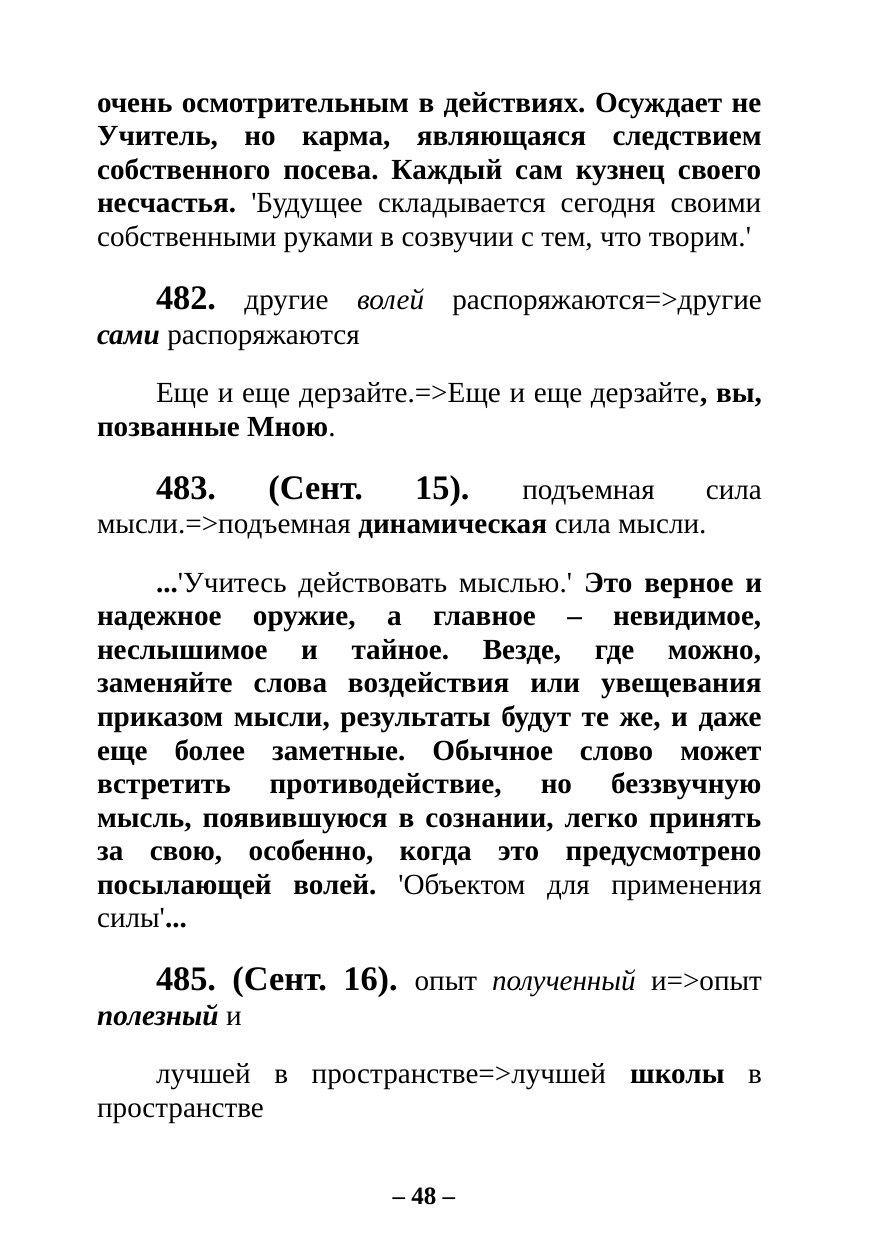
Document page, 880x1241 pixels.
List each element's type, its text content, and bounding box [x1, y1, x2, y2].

text Еще и еще дерзайте.=>Еще и еще дерзайте, вы, позванные Мною. [97, 375, 762, 442]
text 485. (Сент. 16). опыт полученный и=>опыт полезный и [97, 959, 762, 1032]
text 482. другие волей распоряжаются=>другие сами распоряжаются [97, 277, 762, 351]
text ...'Учитесь действовать мыслью.' Это верное и надежное оружие, а главное – невидимое, неслышимое и тайное. Везде, где можно, заменяйте слова воздействия или увещевания приказом мысли, результаты будут те же, и даже еще более заметные. Обычное слово может встретить противодействие, но беззвучную мысль, появившуюся в сознании, легко принять за свою, особенно, когда это предусмотрено посылающей волей. 'Объектом для применения силы'... [97, 565, 762, 934]
text лучшей в пространстве=>лучшей школы в пространстве [97, 1057, 762, 1124]
text 483. (Сент. 15). подъемная сила мысли.=>подъемная динамическая сила мысли. [97, 467, 762, 540]
text очень осмотрительным в действиях. Осуждает не Учитель, но карма, являющаяся следствием собственного посева. Каждый сам кузнец своего несчастья. 'Будущее складывается сегодня своими собственными руками в созвучии с тем, что творим.' [97, 85, 762, 253]
